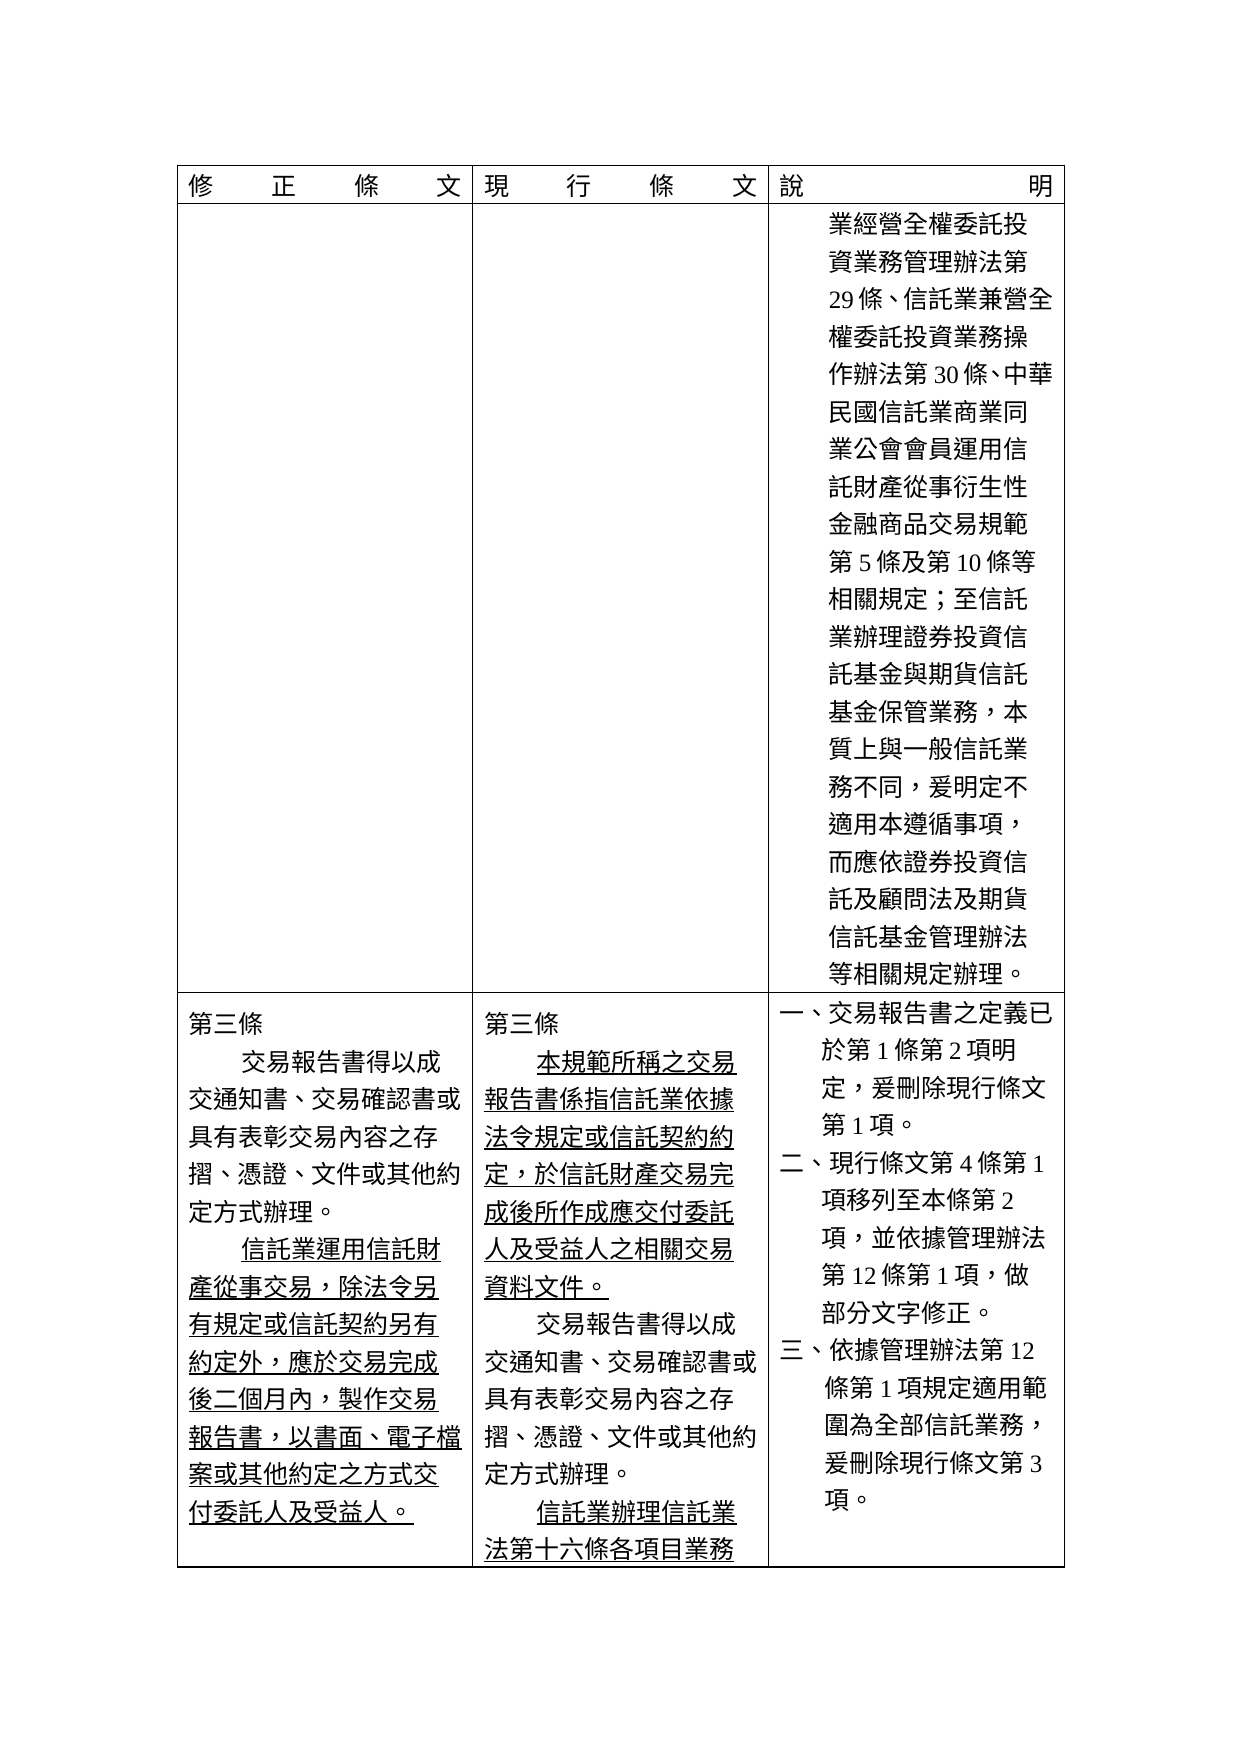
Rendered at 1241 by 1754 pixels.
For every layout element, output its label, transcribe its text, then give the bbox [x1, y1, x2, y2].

table_cell 業經營全權委託投資業務管理辦法第29條、信託業兼營全權委託投資業務操作辦法第30條、中華民國信託業商業同業公會會員運用信託財產從事衍生性金融商品交易規範第5條及第10條等相關規定；至信託業辦理證券投資信託基金與期貨信託基金保管業務，本質上與一般信託業務不同，爰明定不適用本遵循事項，而應依證券投資信託及顧問法及期貨信託基金管理辦法等相關規定辦理。 [769, 204, 1064, 992]
table_cell 一、交易報告書之定義已於第1條第2項明定，爰刪除現行條文第1項。 二、現行條文第4條第1項移列至本條第2項，並依據管理辦法第12條第1項，做部分文字修正。 三、依據管理辦法第12條第1項規定適用範圍為全部信託業務，爰刪除現行條文第3項。 [769, 993, 1064, 1566]
table_cell 第三條 交易報告書得以成交通知書、交易確認書或具有表彰交易內容之存摺、憑證、文件或其他約定方式辦理。 信託業運用信託財產從事交易，除法令另有規定或信託契約另有約定外，應於交易完成後二個月內，製作交易報告書，以書面、電子檔案或其他約定之方式交付委託人及受益人。 [178, 993, 472, 1566]
table_cell [473, 204, 768, 992]
table_cell 第三條 本規範所稱之交易報告書係指信託業依據法令規定或信託契約約定，於信託財產交易完成後所作成應交付委託人及受益人之相關交易資料文件。 交易報告書得以成交通知書、交易確認書或具有表彰交易內容之存摺、憑證、文件或其他約定方式辦理。 信託業辦理信託業法第十六條各項目業務 [473, 993, 768, 1566]
table_header 現行條文 [473, 166, 768, 203]
table_header 說明 [769, 166, 1064, 203]
table_header 修正條文 [178, 166, 472, 203]
table_cell [178, 204, 472, 992]
